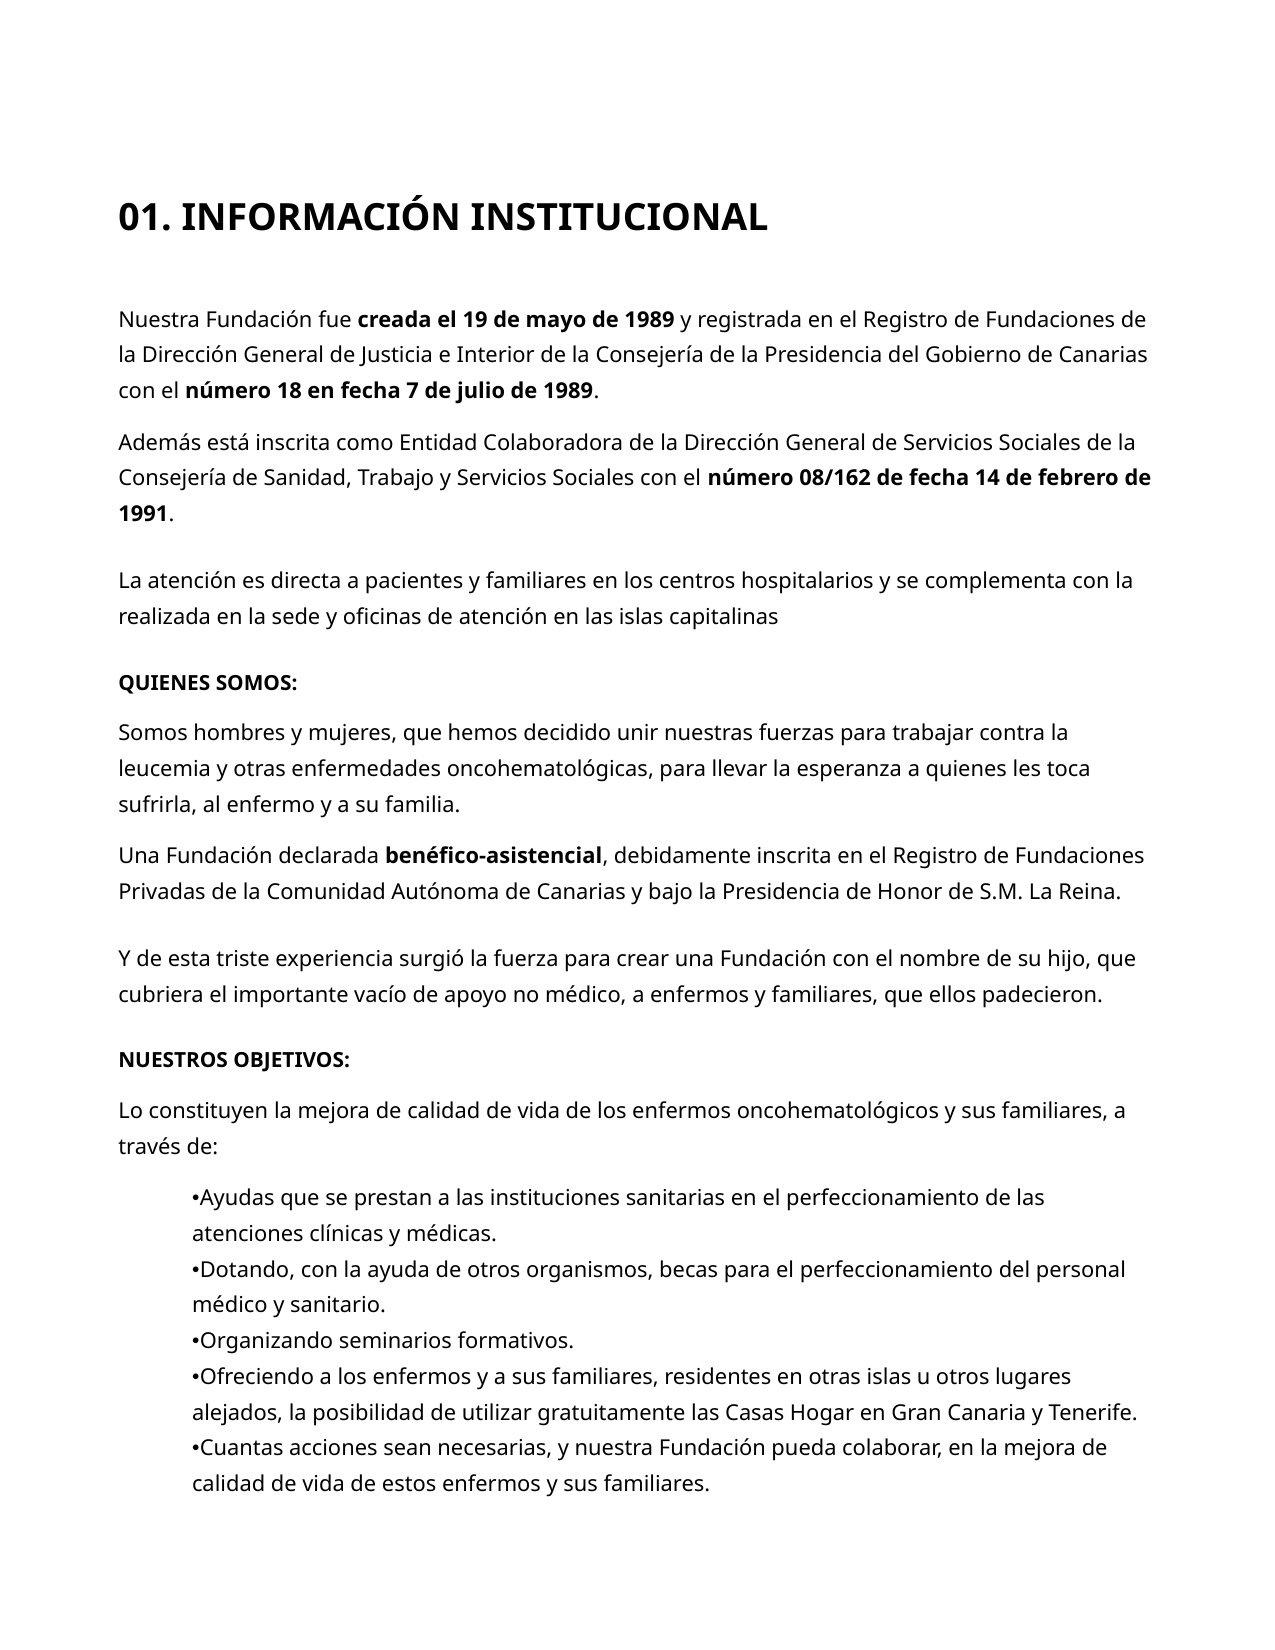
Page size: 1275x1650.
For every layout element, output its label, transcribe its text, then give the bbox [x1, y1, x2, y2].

text Una Fundación declarada benéfico-asistencial, debidamente inscrita en el Registro de Fundaciones Privadas de la Comunidad Autónoma de Canarias y bajo la Presidencia de Honor de S.M. La Reina. [118, 840, 1157, 906]
list Organizando seminarios formativos. [118, 1325, 1157, 1355]
list Ayudas que se prestan a las instituciones sanitarias en el perfeccionamiento de las atenciones clínicas y médicas. [118, 1182, 1157, 1248]
text NUESTROS OBJETIVOS: [118, 1046, 1157, 1074]
list Dotando, con la ayuda de otros organismos, becas para el perfeccionamiento del personal médico y sanitario. [118, 1254, 1157, 1319]
list Ofreciendo a los enfermos y a sus familiares, residentes en otras islas u otros lugares alejados, la posibilidad de utilizar gratuitamente las Casas Hogar en Gran Canaria y Tenerife. [118, 1361, 1157, 1426]
text QUIENES SOMOS: [118, 668, 1157, 696]
text Nuestra Fundación fue creada el 19 de mayo de 1989 y registrada en el Registro de Fundaciones de la Dirección General de Justicia e Interior de la Consejería de la Presidencia del Gobierno de Canarias con el número 18 en fecha 7 de julio de 1989. [118, 304, 1157, 405]
subtitle 01. INFORMACIÓN INSTITUCIONAL [118, 139, 1157, 241]
text Lo constituyen la mejora de calidad de vida de los enfermos oncohematológicos y sus familiares, a través de: [118, 1095, 1157, 1161]
text Además está inscrita como Entidad Colaboradora de la Dirección General de Servicios Sociales de la Consejería de Sanidad, Trabajo y Servicios Sociales con el número 08/162 de fecha 14 de febrero de 1991. [118, 426, 1157, 528]
list Cuantas acciones sean necesarias, y nuestra Fundación pueda colaborar, en la mejora de calidad de vida de estos enfermos y sus familiares. [118, 1432, 1157, 1498]
text La atención es directa a pacientes y familiares en los centros hospitalarios y se complementa con la realizada en la sede y oficinas de atención en las islas capitalinas [118, 565, 1157, 630]
text Somos hombres y mujeres, que hemos decidido unir nuestras fuerzas para trabajar contra la leucemia y otras enfermedades oncohematológicas, para llevar la esperanza a quienes les toca sufrirla, al enfermo y a su familia. [118, 717, 1157, 818]
text Y de esta triste experiencia surgió la fuerza para crear una Fundación con el nombre de su hijo, que cubriera el importante vacío de apoyo no médico, a enfermos y familiares, que ellos padecieron. [118, 943, 1157, 1008]
